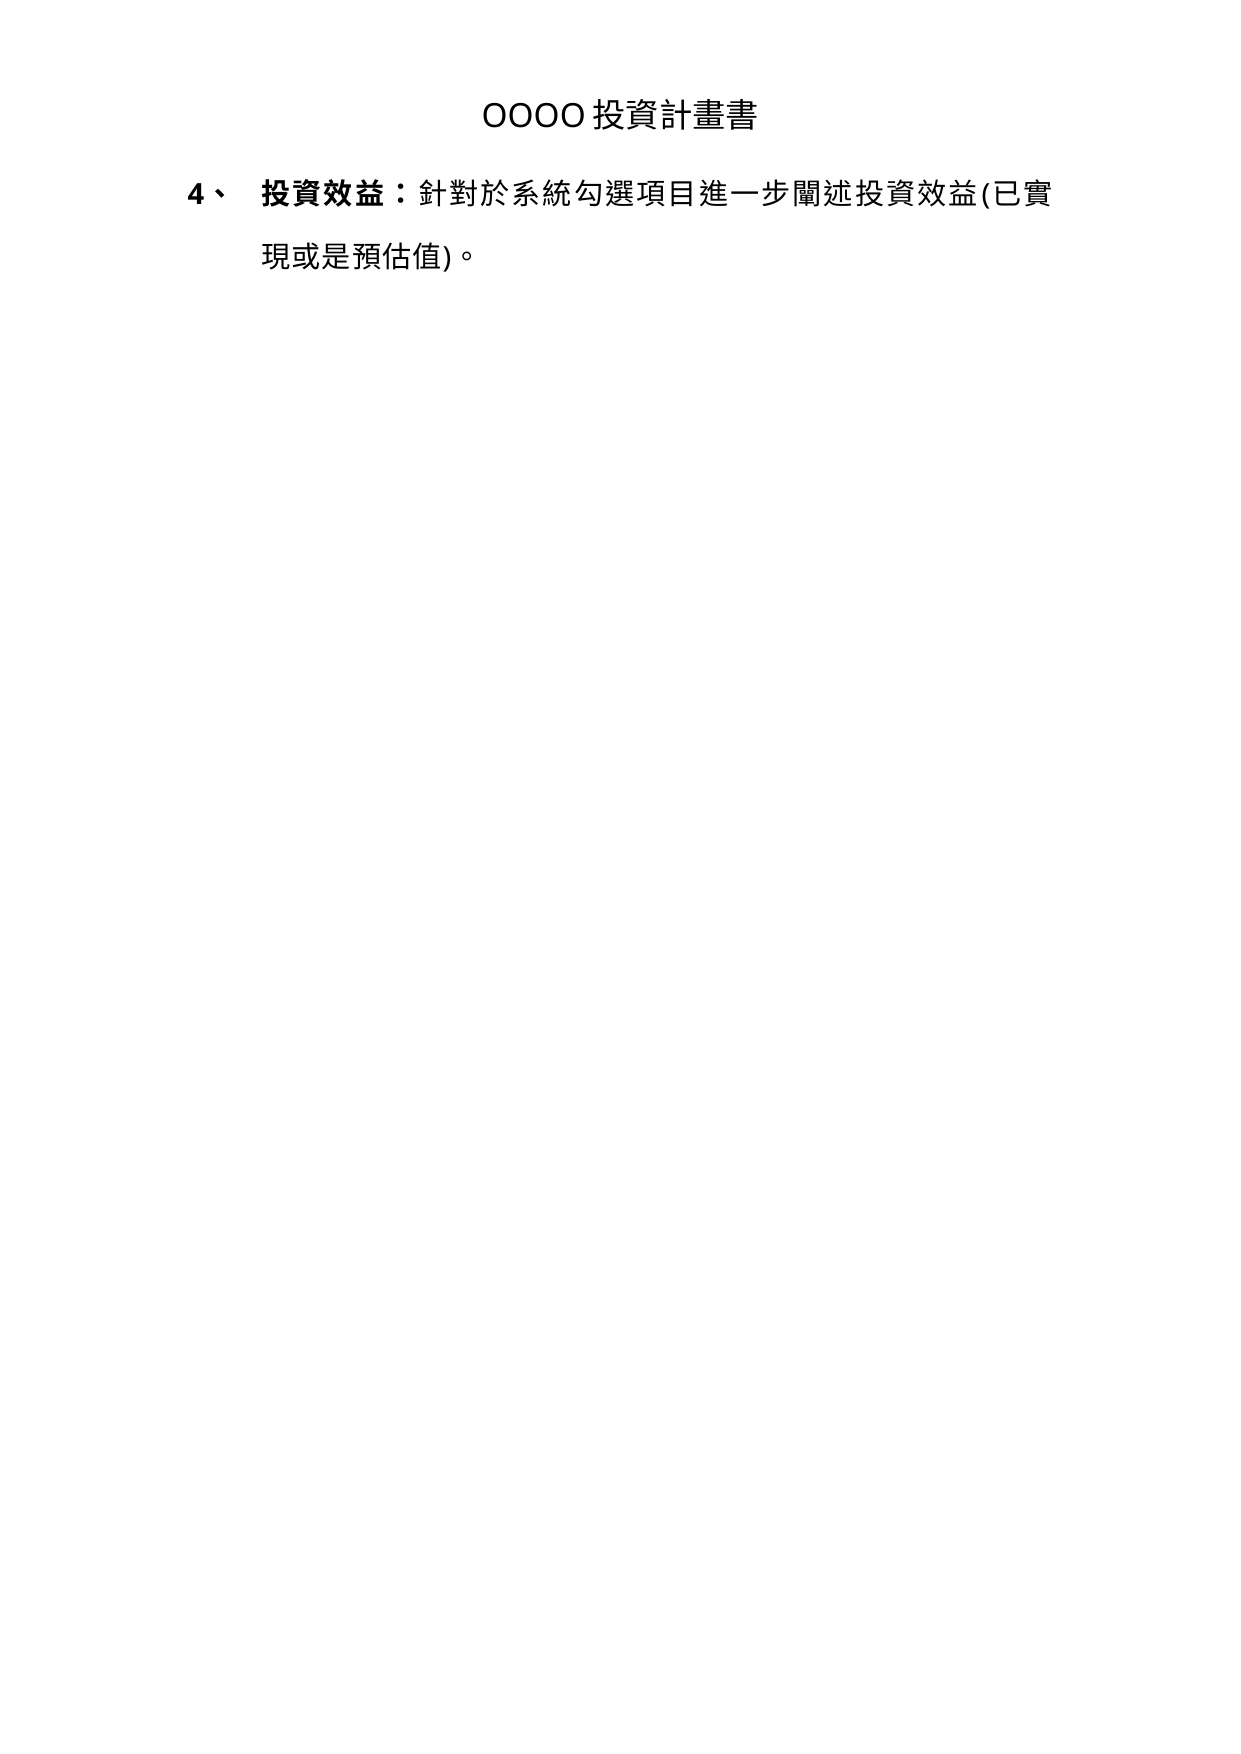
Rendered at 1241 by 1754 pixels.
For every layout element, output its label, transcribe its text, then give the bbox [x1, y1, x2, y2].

list 投資效益：針對於系統勾選項目進一步闡述投資效益(已實現或是預估值)。 [187, 150, 1053, 275]
